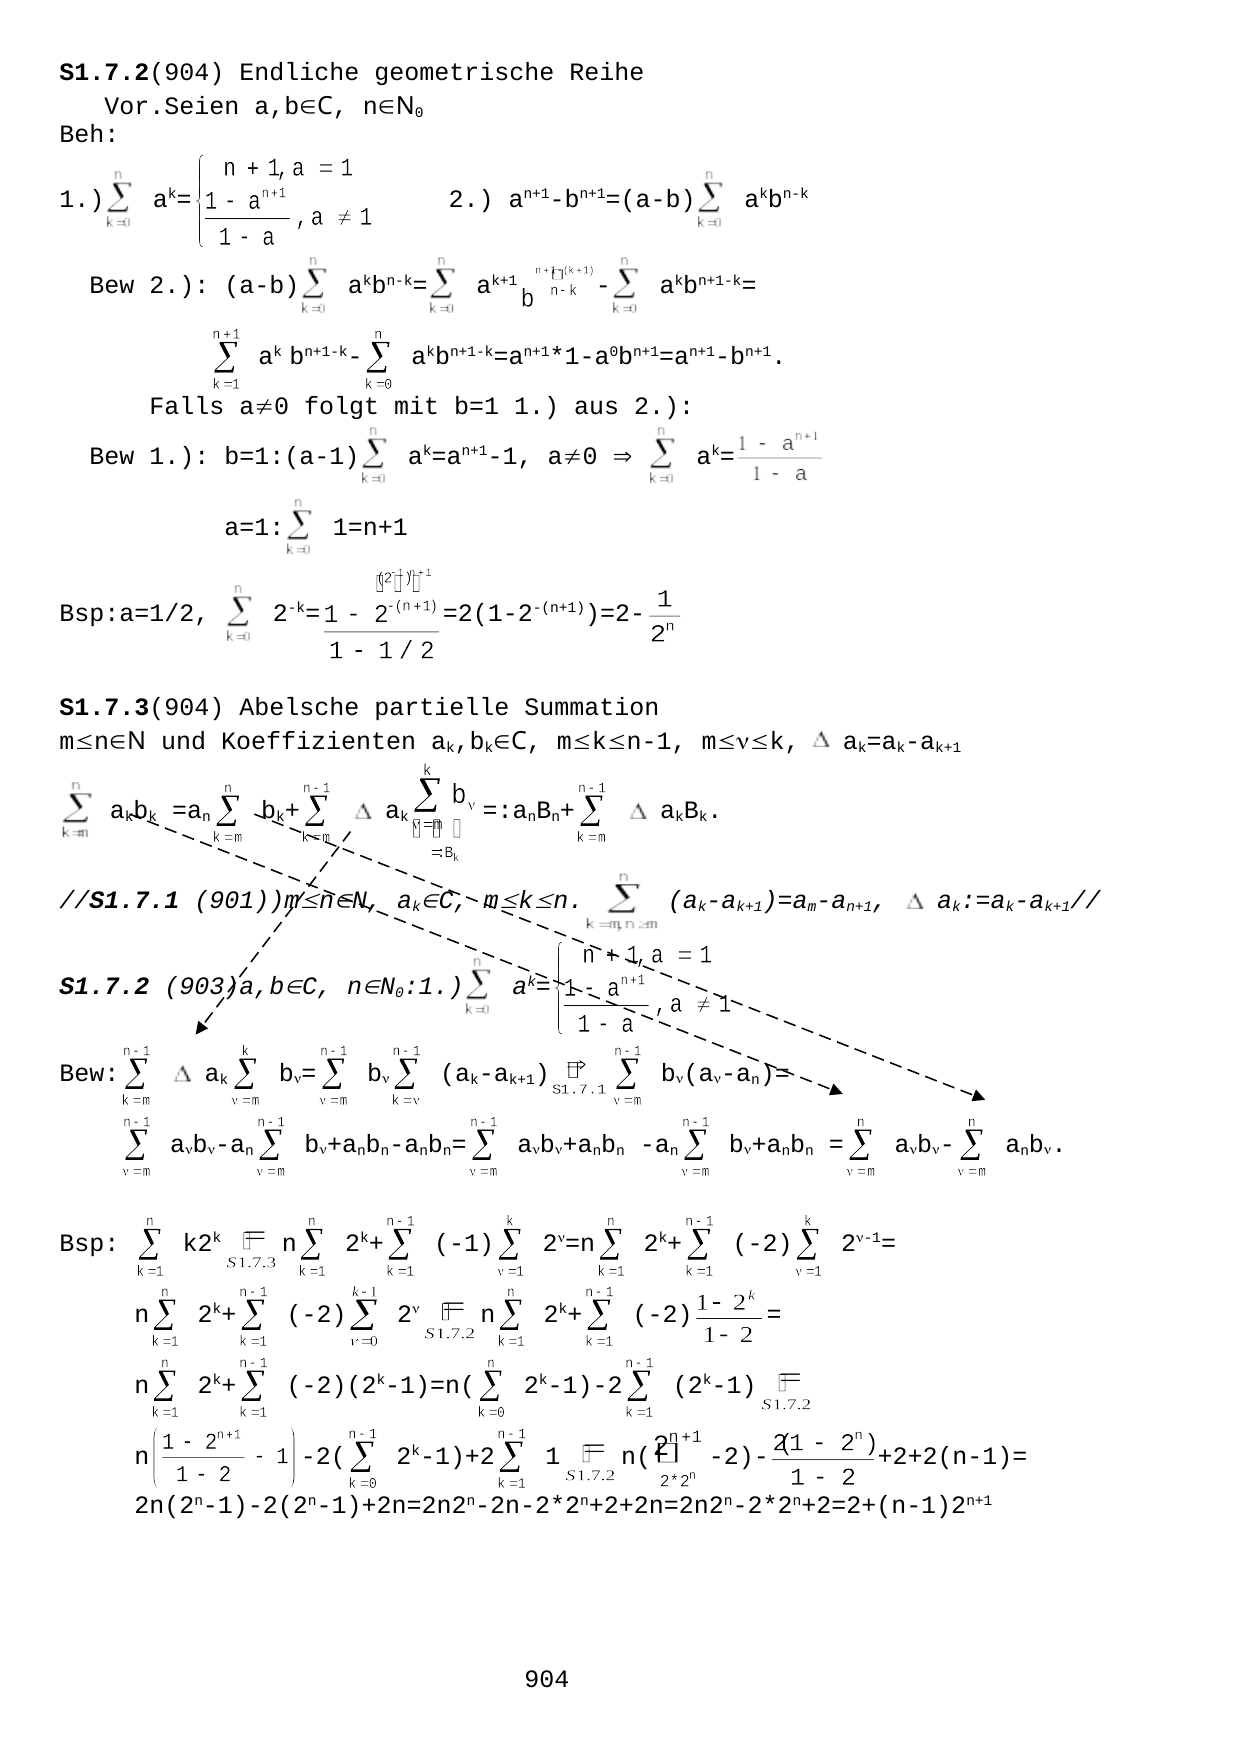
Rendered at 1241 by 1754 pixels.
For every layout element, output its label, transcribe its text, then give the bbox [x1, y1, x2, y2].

text Bsp:a=1/2, 2-k==2(1-2-(n+1))=2- [59, 564, 1181, 666]
text 2n(2n-1)-2(2n-1)+2n=2n2n-2n-2*2n+2+2n=2n2n-2*2n+2=2+(n-1)2n+1 [59, 1493, 1181, 1521]
text Vor.Seien a,bC, nN0 [59, 87, 1181, 122]
text S1.7.3(904) Abelsche partielle Summation [59, 694, 1181, 723]
text Falls a0 folgt mit b=1 1.) aus 2.): [59, 394, 1181, 422]
text Bew 2.): (a-b)akbn-k=ak+1-akbn+1-k= [59, 252, 1181, 323]
text akbn+1-k-akbn+1-k=an+1*1-a0bn+1=an+1-bn+1. [59, 323, 1181, 394]
text Bew 1.): b=1:(a-1)ak=an+1-1, a0  ak= [59, 422, 1181, 493]
text S1.7.2(904) Endliche geometrische Reihe [59, 59, 1181, 87]
text mnN und Koeffizienten ak,bkC, mkn-1, mk, ak=ak-ak+1 [59, 723, 1181, 757]
text 1.)ak= 2.) an+1-bn+1=(a-b)akbn-k [59, 150, 1181, 252]
text a=1:1=n+1 [59, 493, 1181, 564]
text ab-anb+anbn-anbn=ab+anbn -anb+anbn =ab-anb. [59, 1110, 1181, 1181]
text n2k+(-2)(2k-1)=n(2k-1)-2(2k-1) [59, 1351, 1181, 1422]
text n2k+(-2)2n2k+(-2)= [59, 1280, 1181, 1351]
text //S1.7.1 (901))mnN, akC, mkn.(ak-ak+1)=am-an+1, ak:=ak-ak+1// [59, 866, 1181, 937]
text Bew:akb=b(ak-ak+1)b(a-an)= [59, 1039, 1181, 1110]
text Beh: [59, 122, 1181, 150]
text S1.7.2 (903)a,bC, nN0:1.)ak= [59, 937, 1181, 1039]
text akbk =anbk+ak=:anBn+akBk. [59, 757, 1181, 866]
text Bsp: k2kn2k+(-1)2=n2k+(-2)2-1= [59, 1209, 1181, 1280]
text n-2(2k-1)+21n(-2)-+2+2(n-1)= [59, 1422, 1181, 1493]
